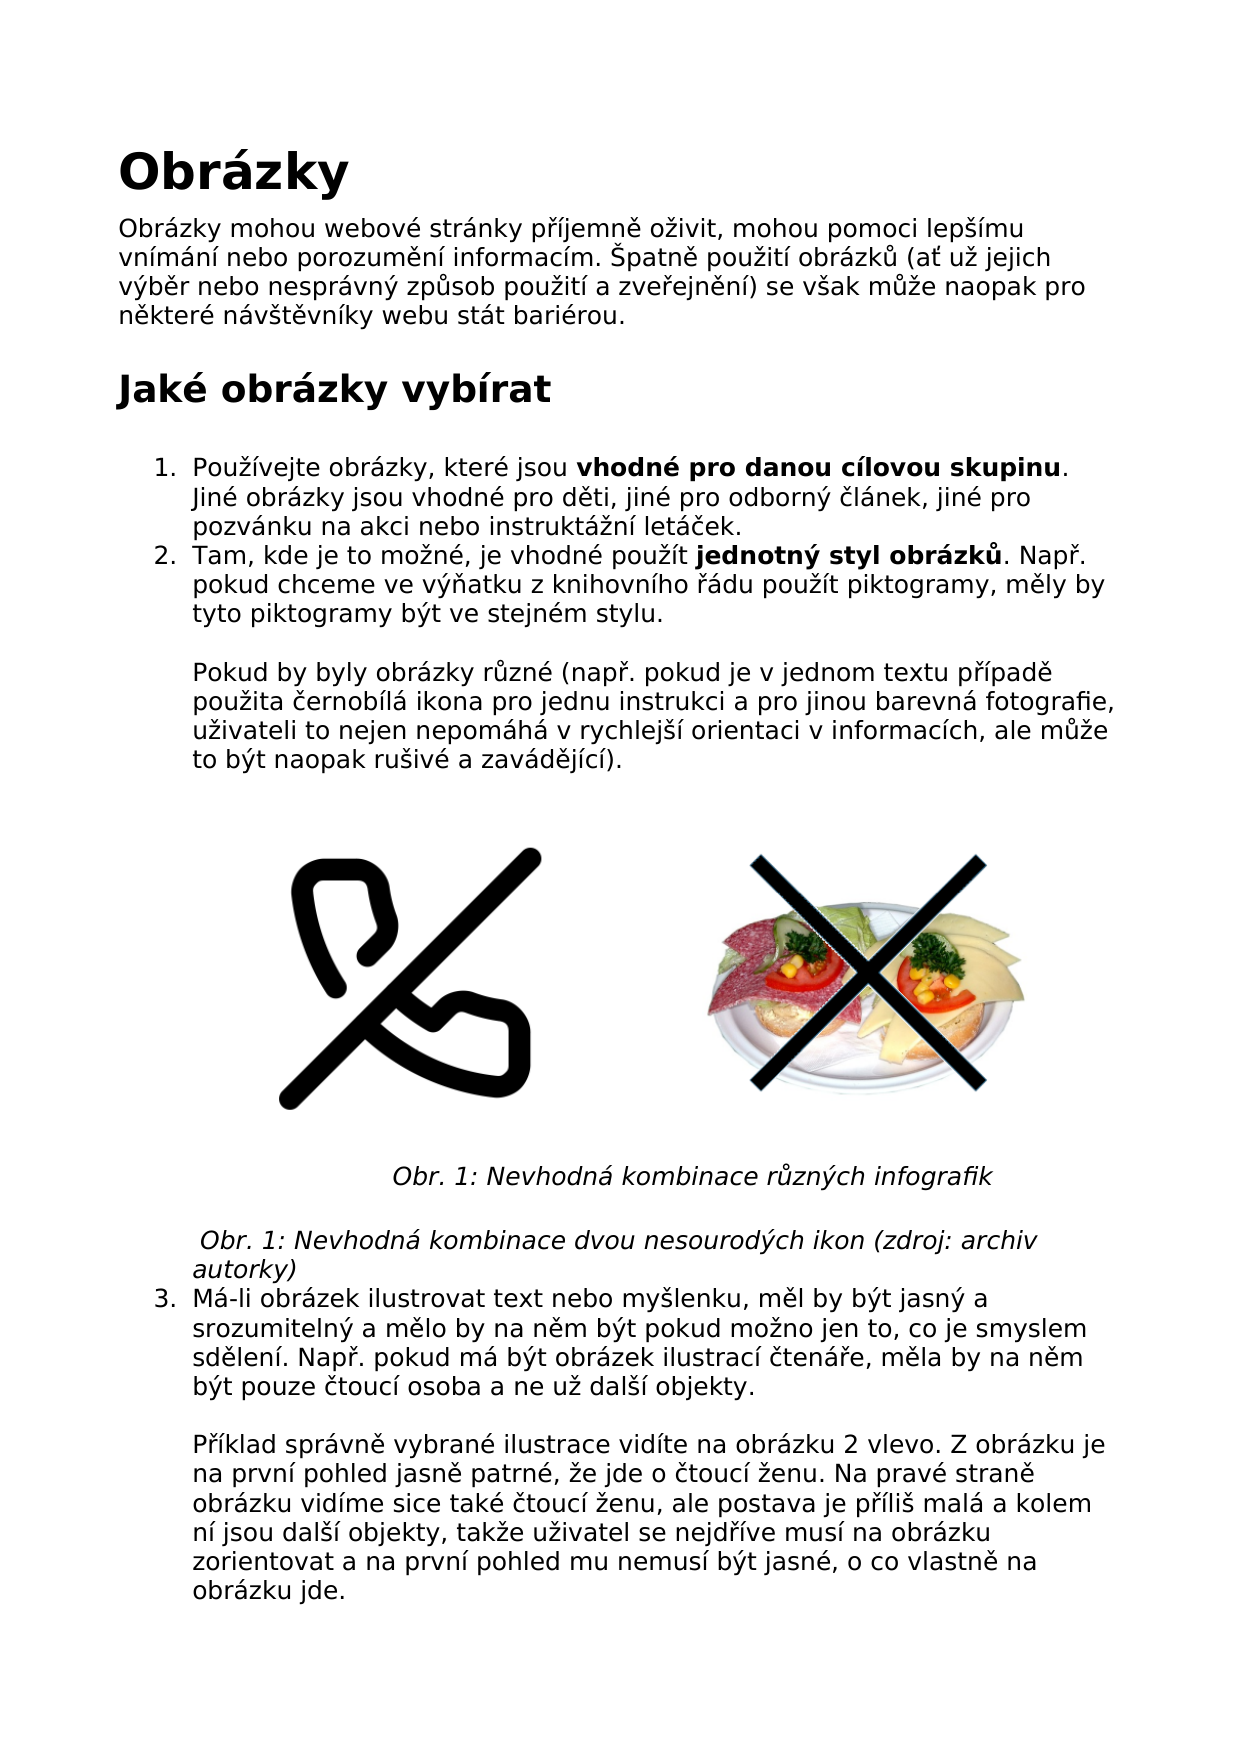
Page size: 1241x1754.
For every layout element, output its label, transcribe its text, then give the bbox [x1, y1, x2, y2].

subtitle Jaké obrázky vybírat [118, 368, 1122, 412]
list Tam, kde je to možné, je vhodné použít jednotný styl obrázků. Např. pokud chceme ve výňatku z knihovního řádu použít piktogramy, měly by tyto piktogramy být ve stejném stylu. Pokud by byly obrázky různé (např. pokud je v jednom textu případě použita černobílá ikona pro jednu instrukci a pro jinou barevná fotografie, uživateli to nejen nepomáhá v rychlejší orientaci v informacích, ale může to být naopak rušivé a zavádějící). Obr. 1: Nevhodná kombinace dvou nesourodých ikon (zdroj: archiv autorky) [177, 541, 1196, 1284]
picture [192, 816, 1196, 1162]
subtitle Obrázky [118, 143, 1122, 201]
list Používejte obrázky, které jsou vhodné pro danou cílovou skupinu. Jiné obrázky jsou vhodné pro děti, jiné pro odborný článek, jiné pro pozvánku na akci nebo instruktážní letáček. [177, 454, 1122, 541]
list Má-li obrázek ilustrovat text nebo myšlenku, měl by být jasný a srozumitelný a mělo by na něm být pokud možno jen to, co je smyslem sdělení. Např. pokud má být obrázek ilustrací čtenáře, měla by na něm být pouze čtoucí osoba a ne už další objekty. Příklad správně vybrané ilustrace vidíte na obrázku 2 vlevo. Z obrázku je na první pohled jasně patrné, že jde o čtoucí ženu. Na pravé straně obrázku vidíme sice také čtoucí ženu, ale postava je příliš malá a kolem ní jsou další objekty, takže uživatel se nejdříve musí na obrázku zorientovat a na první pohled mu nemusí být jasné, o co vlastně na obrázku jde. [177, 1284, 1122, 1605]
list Obr. 1: Nevhodná kombinace různých infografik [192, 1162, 1196, 1191]
text Obrázky mohou webové stránky příjemně oživit, mohou pomoci lepšímu vnímání nebo porozumění informacím. Špatně použití obrázků (ať už jejich výběr nebo nesprávný způsob použití a zveřejnění) se však může naopak pro některé návštěvníky webu stát bariérou. [118, 214, 1122, 331]
